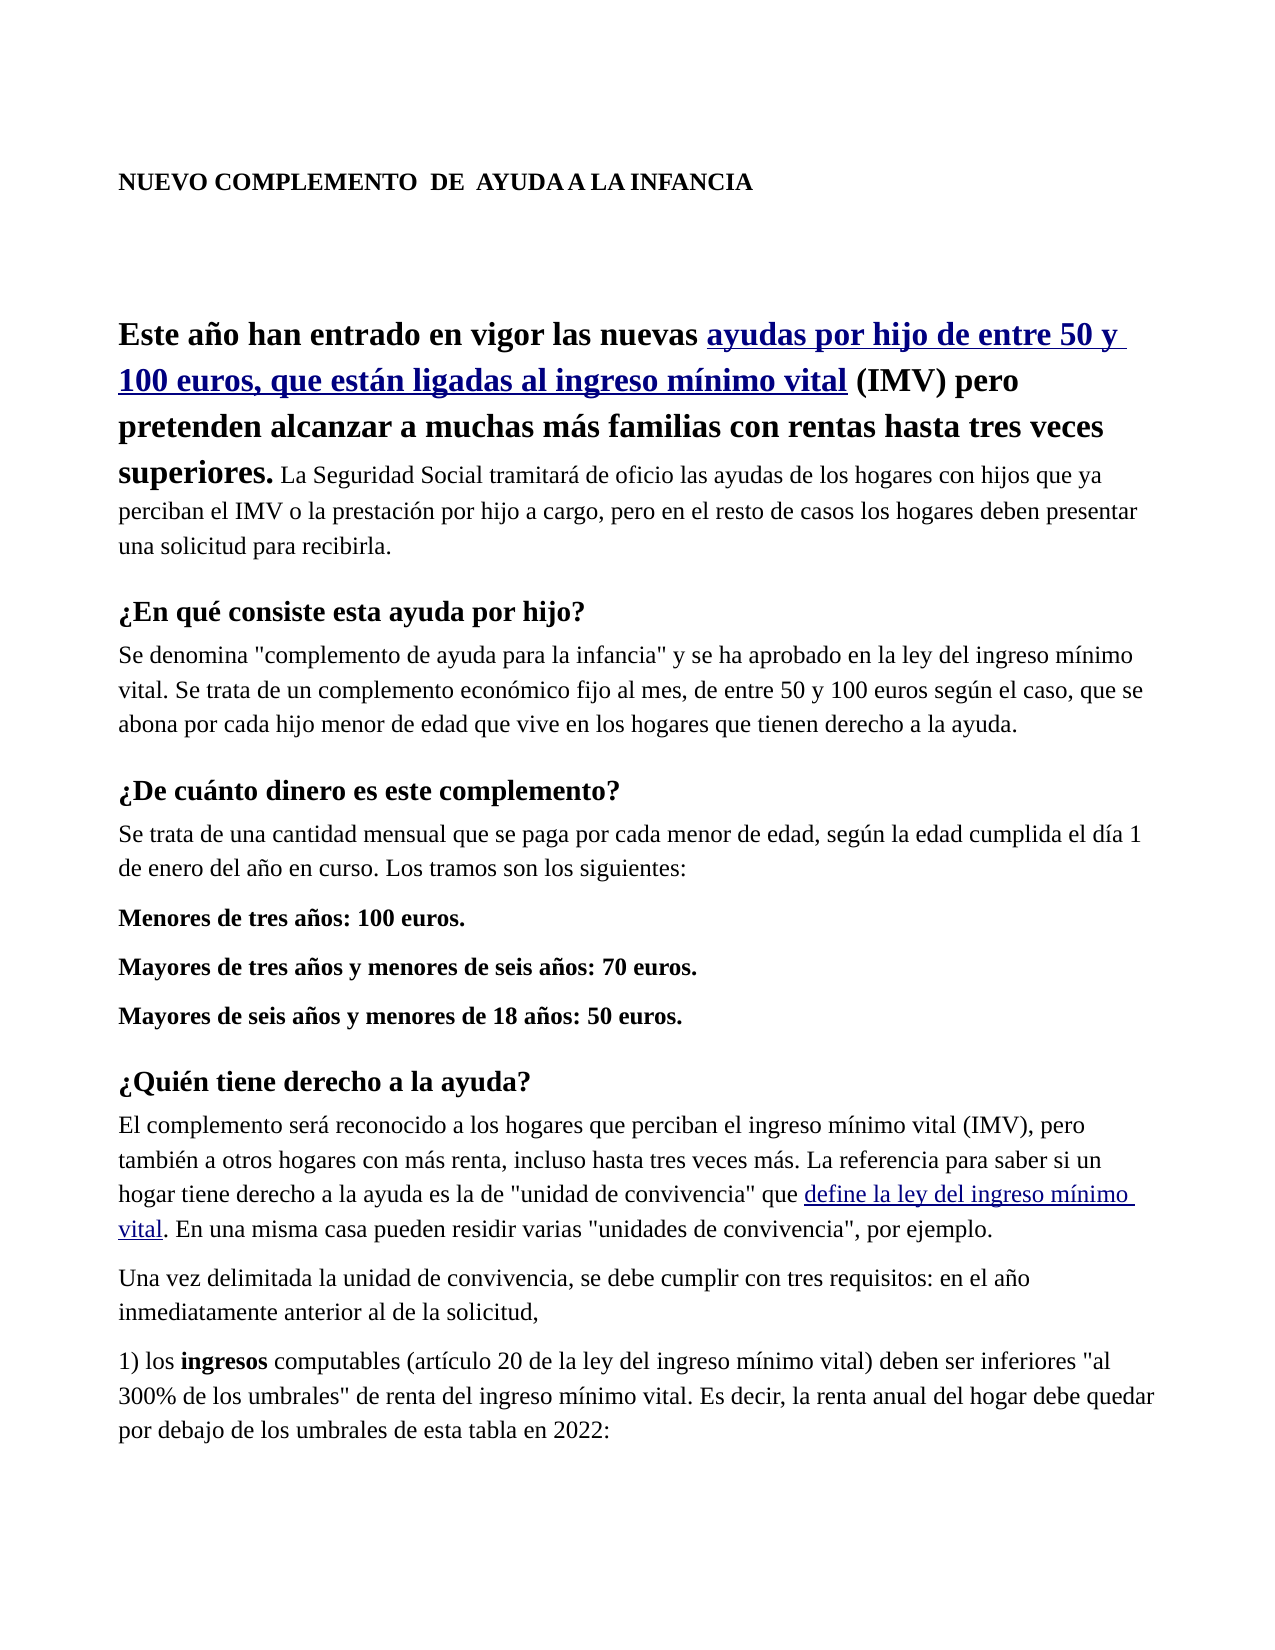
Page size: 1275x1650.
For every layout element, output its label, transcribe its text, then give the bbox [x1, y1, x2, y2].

text Mayores de tres años y menores de seis años: 70 euros. [118, 952, 1157, 980]
text Menores de tres años: 100 euros. [118, 903, 1157, 931]
text Se trata de una cantidad mensual que se paga por cada menor de edad, según la edad cumplida el día 1 de enero del año en curso. Los tramos son los siguientes: [118, 819, 1157, 882]
text Se denomina "complemento de ayuda para la infancia" y se ha aprobado en la ley del ingreso mínimo vital. Se trata de un complemento económico fijo al mes, de entre 50 y 100 euros según el caso, que se abona por cada hijo menor de edad que vive en los hogares que tienen derecho a la ayuda. [118, 640, 1157, 738]
subtitle ¿De cuánto dinero es este complemento? [118, 773, 1157, 807]
text Una vez delimitada la unidad de convivencia, se debe cumplir con tres requisitos: en el año inmediatamente anterior al de la solicitud, [118, 1263, 1157, 1326]
text El complemento será reconocido a los hogares que perciban el ingreso mínimo vital (IMV), pero también a otros hogares con más renta, incluso hasta tres veces más. La referencia para saber si un hogar tiene derecho a la ayuda es la de "unidad de convivencia" que define la ley del ingreso mínimo vital. En una misma casa pueden residir varias "unidades de convivencia", por ejemplo. [118, 1110, 1157, 1243]
subtitle ¿Quién tiene derecho a la ayuda? [118, 1064, 1157, 1098]
text NUEVO COMPLEMENTO DE AYUDA A LA INFANCIA [118, 167, 1157, 196]
text 1) los ingresos computables (artículo 20 de la ley del ingreso mínimo vital) deben ser inferiores "al 300% de los umbrales" de renta del ingreso mínimo vital. Es decir, la renta anual del hogar debe quedar por debajo de los umbrales de esta tabla en 2022: [118, 1346, 1157, 1444]
subtitle ¿En qué consiste esta ayuda por hijo? [118, 594, 1157, 628]
text Mayores de seis años y menores de 18 años: 50 euros. [118, 1001, 1157, 1029]
text Este año han entrado en vigor las nuevas ayudas por hijo de entre 50 y 100 euros, que están ligadas al ingreso mínimo vital (IMV) pero pretenden alcanzar a muchas más familias con rentas hasta tres veces superiores. La Seguridad Social tramitará de oficio las ayudas de los hogares con hijos que ya perciban el IMV o la prestación por hijo a cargo, pero en el resto de casos los hogares deben presentar una solicitud para recibirla. [118, 314, 1157, 559]
